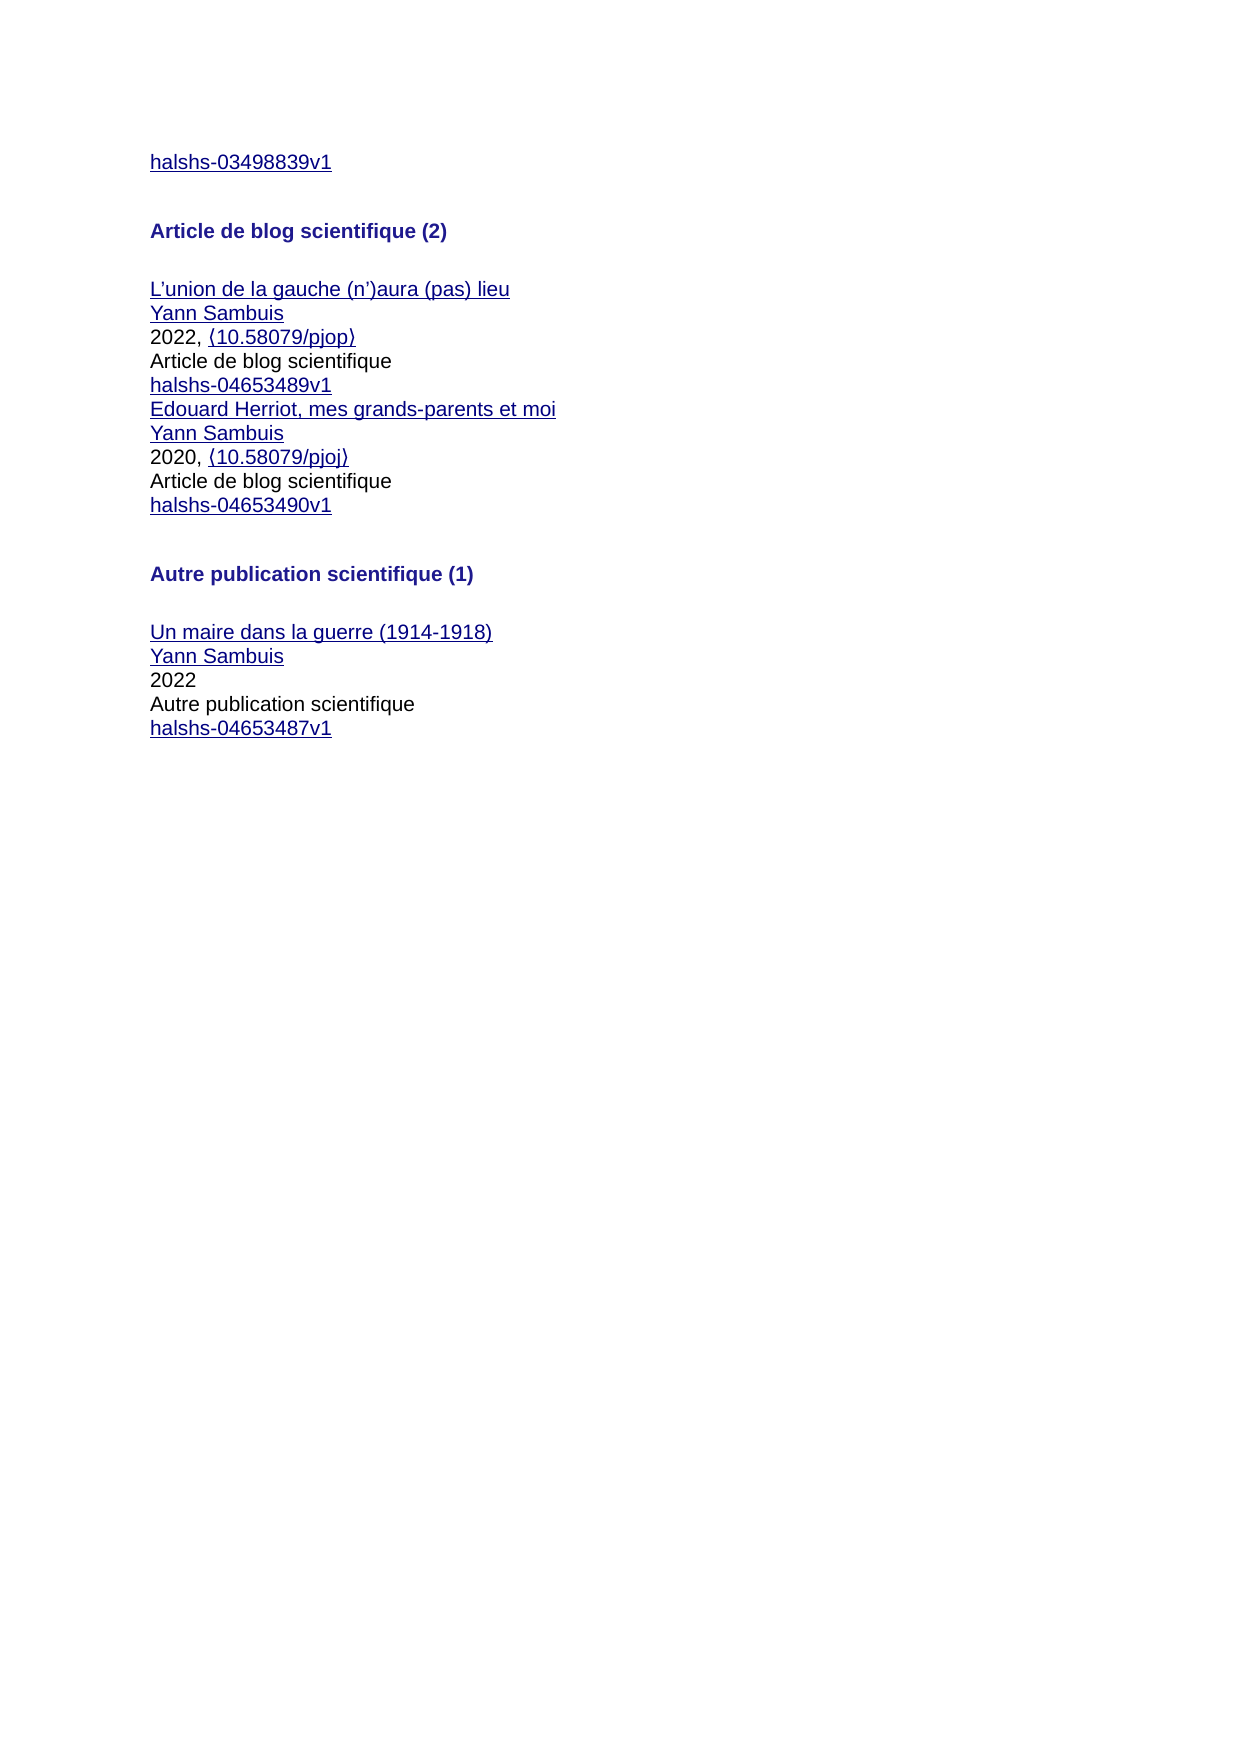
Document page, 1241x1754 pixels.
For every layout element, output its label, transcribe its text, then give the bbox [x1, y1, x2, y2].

subtitle Article de blog scientifique (2) [150, 219, 1090, 243]
table_header Un maire dans la guerre (1914-1918) Yann Sambuis 2022 Autre publication scientifique halshs-04653487v1 [150, 620, 1090, 739]
table_cell halshs-03498839v1 [150, 150, 1090, 174]
subtitle Autre publication scientifique (1) [150, 561, 1090, 585]
table_cell Edouard Herriot, mes grands-parents et moi Yann Sambuis 2020, ⟨10.58079/pjoj⟩ Article de blog scientifique halshs-04653490v1 [150, 397, 1090, 517]
table_header L’union de la gauche (n’)aura (pas) lieu Yann Sambuis 2022, ⟨10.58079/pjop⟩ Article de blog scientifique halshs-04653489v1 [150, 277, 1090, 397]
